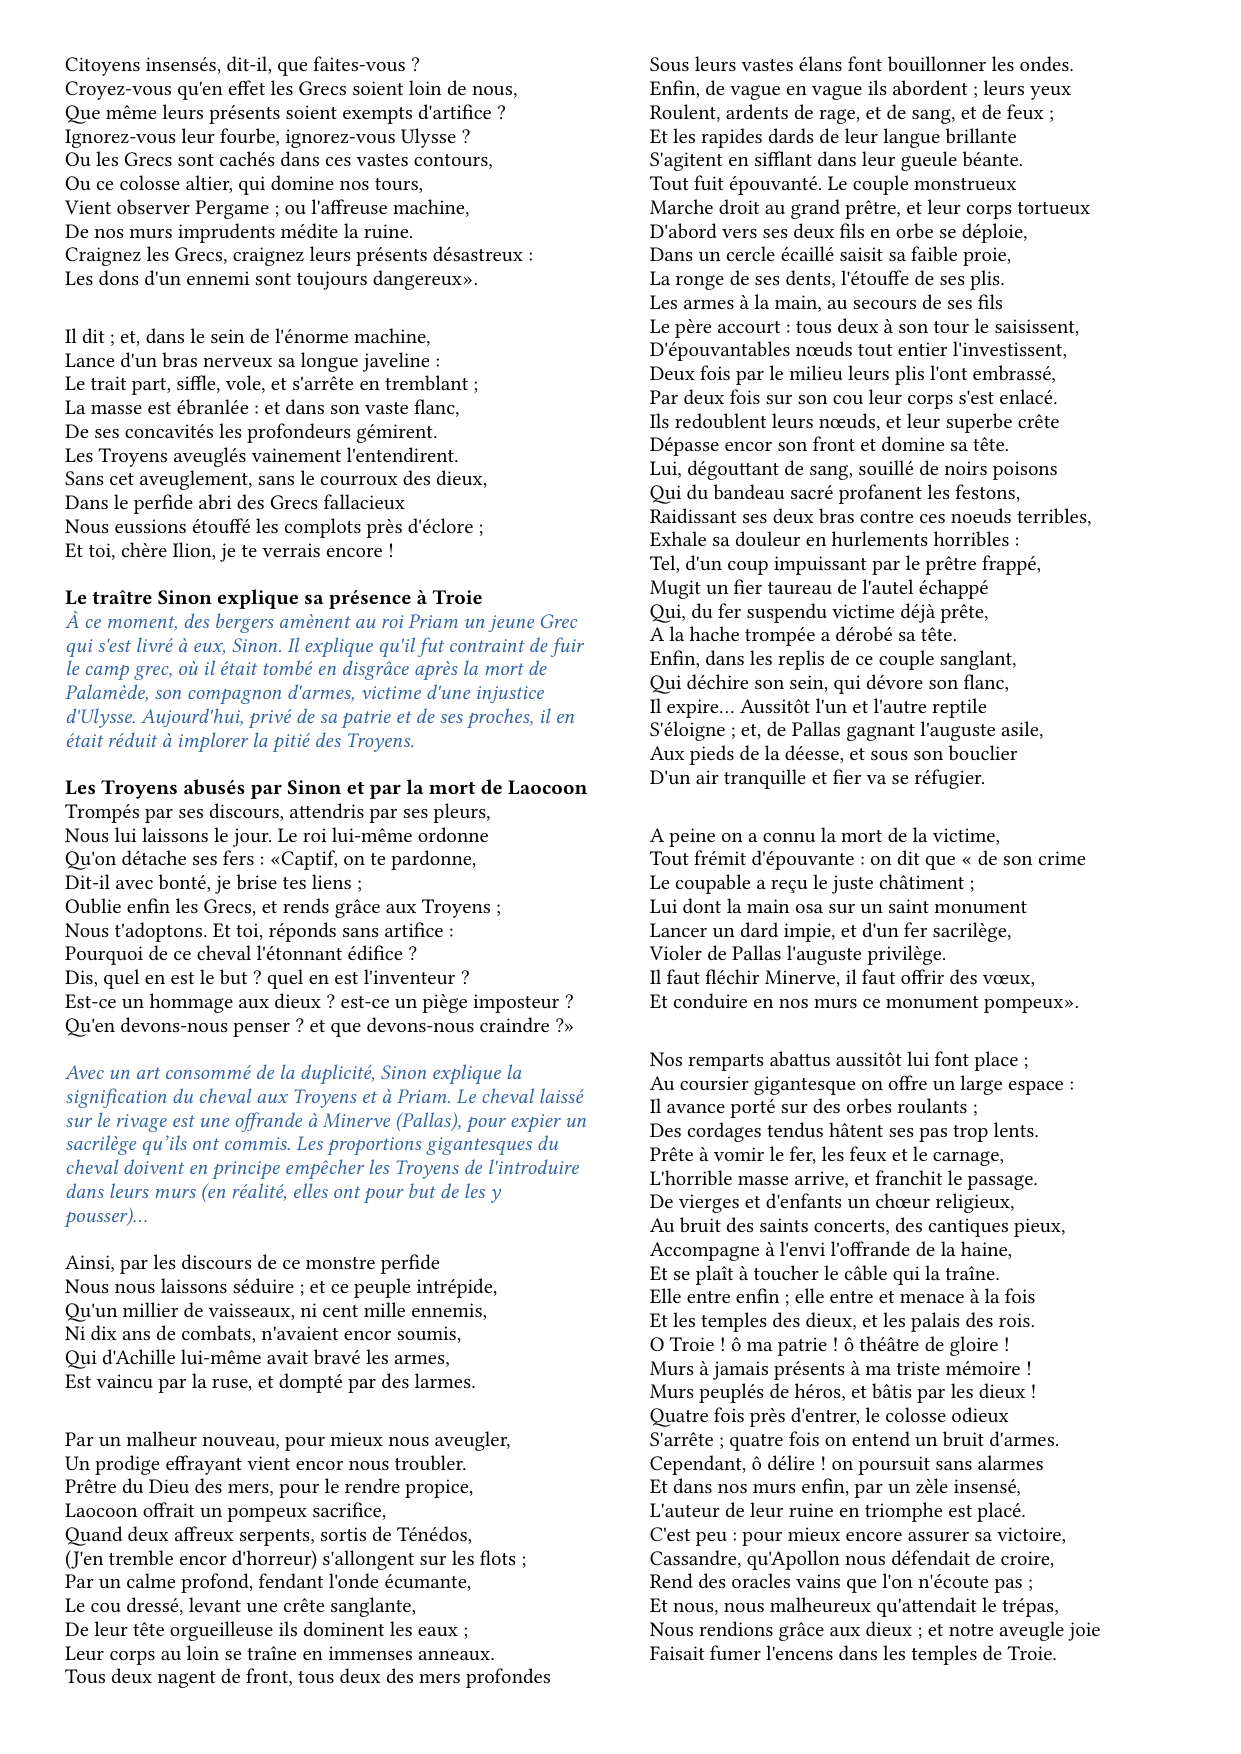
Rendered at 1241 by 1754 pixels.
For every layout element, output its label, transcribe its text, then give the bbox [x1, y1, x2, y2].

text Ainsi, par les discours de ce monstre perfide Nous nous laissons séduire ; et ce peuple intrépide, Qu'un millier de vaisseaux, ni cent mille ennemis, Ni dix ans de combats, n'avaient encor soumis, Qui d'Achille lui-même avait bravé les armes, Est vaincu par la ruse, et dompté par des larmes. [65, 1251, 591, 1427]
text Les Troyens abusés par Sinon et par la mort de Laocoon [65, 776, 591, 800]
text Nos remparts abattus aussitôt lui font place ; Au coursier gigantesque on offre un large espace : Il avance porté sur des orbes roulants ; Des cordages tendus hâtent ses pas trop lents. Prête à vomir le fer, les feux et le carnage, L'horrible masse arrive, et franchit le passage. De vierges et d'enfants un chœur religieux, Au bruit des saints concerts, des cantiques pieux, Accompagne à l'envi l'offrande de la haine, Et se plaît à toucher le câble qui la traîne. Elle entre enfin ; elle entre et menace à la fois Et les temples des dieux, et les palais des rois. O Troie ! ô ma patrie ! ô théâtre de gloire ! Murs à jamais présents à ma triste mémoire ! Murs peuplés de héros, et bâtis par les dieux ! Quatre fois près d'entrer, le colosse odieux S'arrête ; quatre fois on entend un bruit d'armes. Cependant, ô délire ! on poursuit sans alarmes Et dans nos murs enfin, par un zèle insensé, L'auteur de leur ruine en triomphe est placé. C'est peu : pour mieux encore assurer sa victoire, Cassandre, qu'Apollon nous défendait de croire, Rend des oracles vains que l'on n'écoute pas ; Et nous, nous malheureux qu'attendait le trépas, Nous rendions grâce aux dieux ; et notre aveugle joie Faisait fumer l'encens dans les temples de Troie. [649, 1047, 1175, 1699]
text Par un malheur nouveau, pour mieux nous aveugler, Un prodige effrayant vient encor nous troubler. Prêtre du Dieu des mers, pour le rendre propice, Laocoon offrait un pompeux sacrifice, Quand deux affreux serpents, sortis de Ténédos, (J'en tremble encor d'horreur) s'allongent sur les flots ; Par un calme profond, fendant l'onde écumante, Le cou dressé, levant une crête sanglante, De leur tête orgueilleuse ils dominent les eaux ; Leur corps au loin se traîne en immenses anneaux. Tous deux nagent de front, tous deux des mers profondes [65, 1427, 591, 1689]
text Sous leurs vastes élans font bouillonner les ondes. Enfin, de vague en vague ils abordent ; leurs yeux Roulent, ardents de rage, et de sang, et de feux ; Et les rapides dards de leur langue brillante S'agitent en sifflant dans leur gueule béante. Tout fuit épouvanté. Le couple monstrueux Marche droit au grand prêtre, et leur corps tortueux D'abord vers ses deux fils en orbe se déploie, Dans un cercle écaillé saisit sa faible proie, La ronge de ses dents, l'étouffe de ses plis. Les armes à la main, au secours de ses fils Le père accourt : tous deux à son tour le saisissent, D'épouvantables nœuds tout entier l'investissent, Deux fois par le milieu leurs plis l'ont embrassé, Par deux fois sur son cou leur corps s'est enlacé. Ils redoublent leurs nœuds, et leur superbe crête Dépasse encor son front et domine sa tête. Lui, dégouttant de sang, souillé de noirs poisons Qui du bandeau sacré profanent les festons, Raidissant ses deux bras contre ces noeuds terribles, Exhale sa douleur en hurlements horribles : Tel, d'un coup impuissant par le prêtre frappé, Mugit un fier taureau de l'autel échappé Qui, du fer suspendu victime déjà prête, A la hache trompée a dérobé sa tête. Enfin, dans les replis de ce couple sanglant, Qui déchire son sein, qui dévore son flanc, Il expire... Aussitôt l'un et l'autre reptile S'éloigne ; et, de Pallas gagnant l'auguste asile, Aux pieds de la déesse, et sous son bouclier D'un air tranquille et fier va se réfugier. [649, 53, 1175, 823]
text Le traître Sinon explique sa présence à Troie [65, 586, 591, 610]
text Citoyens insensés, dit-il, que faites-vous ? Croyez-vous qu'en effet les Grecs soient loin de nous, Que même leurs présents soient exempts d'artifice ? Ignorez-vous leur fourbe, ignorez-vous Ulysse ? Ou les Grecs sont cachés dans ces vastes contours, Ou ce colosse altier, qui domine nos tours, Vient observer Pergame ; ou l'affreuse machine, De nos murs imprudents médite la ruine. Craignez les Grecs, craignez leurs présents désastreux : Les dons d'un ennemi sont toujours dangereux». [65, 53, 591, 325]
text Avec un art consommé de la duplicité, Sinon explique la signification du cheval aux Troyens et à Priam. Le cheval laissé sur le rivage est une offrande à Minerve (Pallas), pour expier un sacrilège qu’ils ont commis. Les proportions gigantesques du cheval doivent en principe empêcher les Troyens de l'introduire dans leurs murs (en réalité, elles ont pour but de les y pousser)... [65, 1061, 591, 1227]
text Trompés par ses discours, attendris par ses pleurs, Nous lui laissons le jour. Le roi lui-même ordonne Qu'on détache ses fers : «Captif, on te pardonne, Dit-il avec bonté, je brise tes liens ; Oublie enfin les Grecs, et rends grâce aux Troyens ; Nous t'adoptons. Et toi, réponds sans artifice : Pourquoi de ce cheval l'étonnant édifice ? Dis, quel en est le but ? quel en est l'inventeur ? Est-ce un hommage aux dieux ? est-ce un piège imposteur ? Qu'en devons-nous penser ? et que devons-nous craindre ?» [65, 800, 591, 1061]
text A peine on a connu la mort de la victime, Tout frémit d'épouvante : on dit que « de son crime Le coupable a reçu le juste châtiment ; Lui dont la main osa sur un saint monument Lancer un dard impie, et d'un fer sacrilège, Violer de Pallas l'auguste privilège. Il faut fléchir Minerve, il faut offrir des vœux, Et conduire en nos murs ce monument pompeux». [649, 823, 1175, 1047]
text Il dit ; et, dans le sein de l'énorme machine, Lance d'un bras nerveux sa longue javeline : Le trait part, siffle, vole, et s'arrête en tremblant ; La masse est ébranlée : et dans son vaste flanc, De ses concavités les profondeurs gémirent. Les Troyens aveuglés vainement l'entendirent. Sans cet aveuglement, sans le courroux des dieux, Dans le perfide abri des Grecs fallacieux Nous eussions étouffé les complots près d'éclore ; Et toi, chère Ilion, je te verrais encore ! [65, 325, 591, 586]
text À ce moment, des bergers amènent au roi Priam un jeune Grec qui s'est livré à eux, Sinon. Il explique qu'il fut contraint de fuir le camp grec, où il était tombé en disgrâce après la mort de Palamède, son compagnon d'armes, victime d'une injustice d'Ulysse. Aujourd'hui, privé de sa patrie et de ses proches, il en était réduit à implorer la pitié des Troyens. [65, 610, 591, 752]
